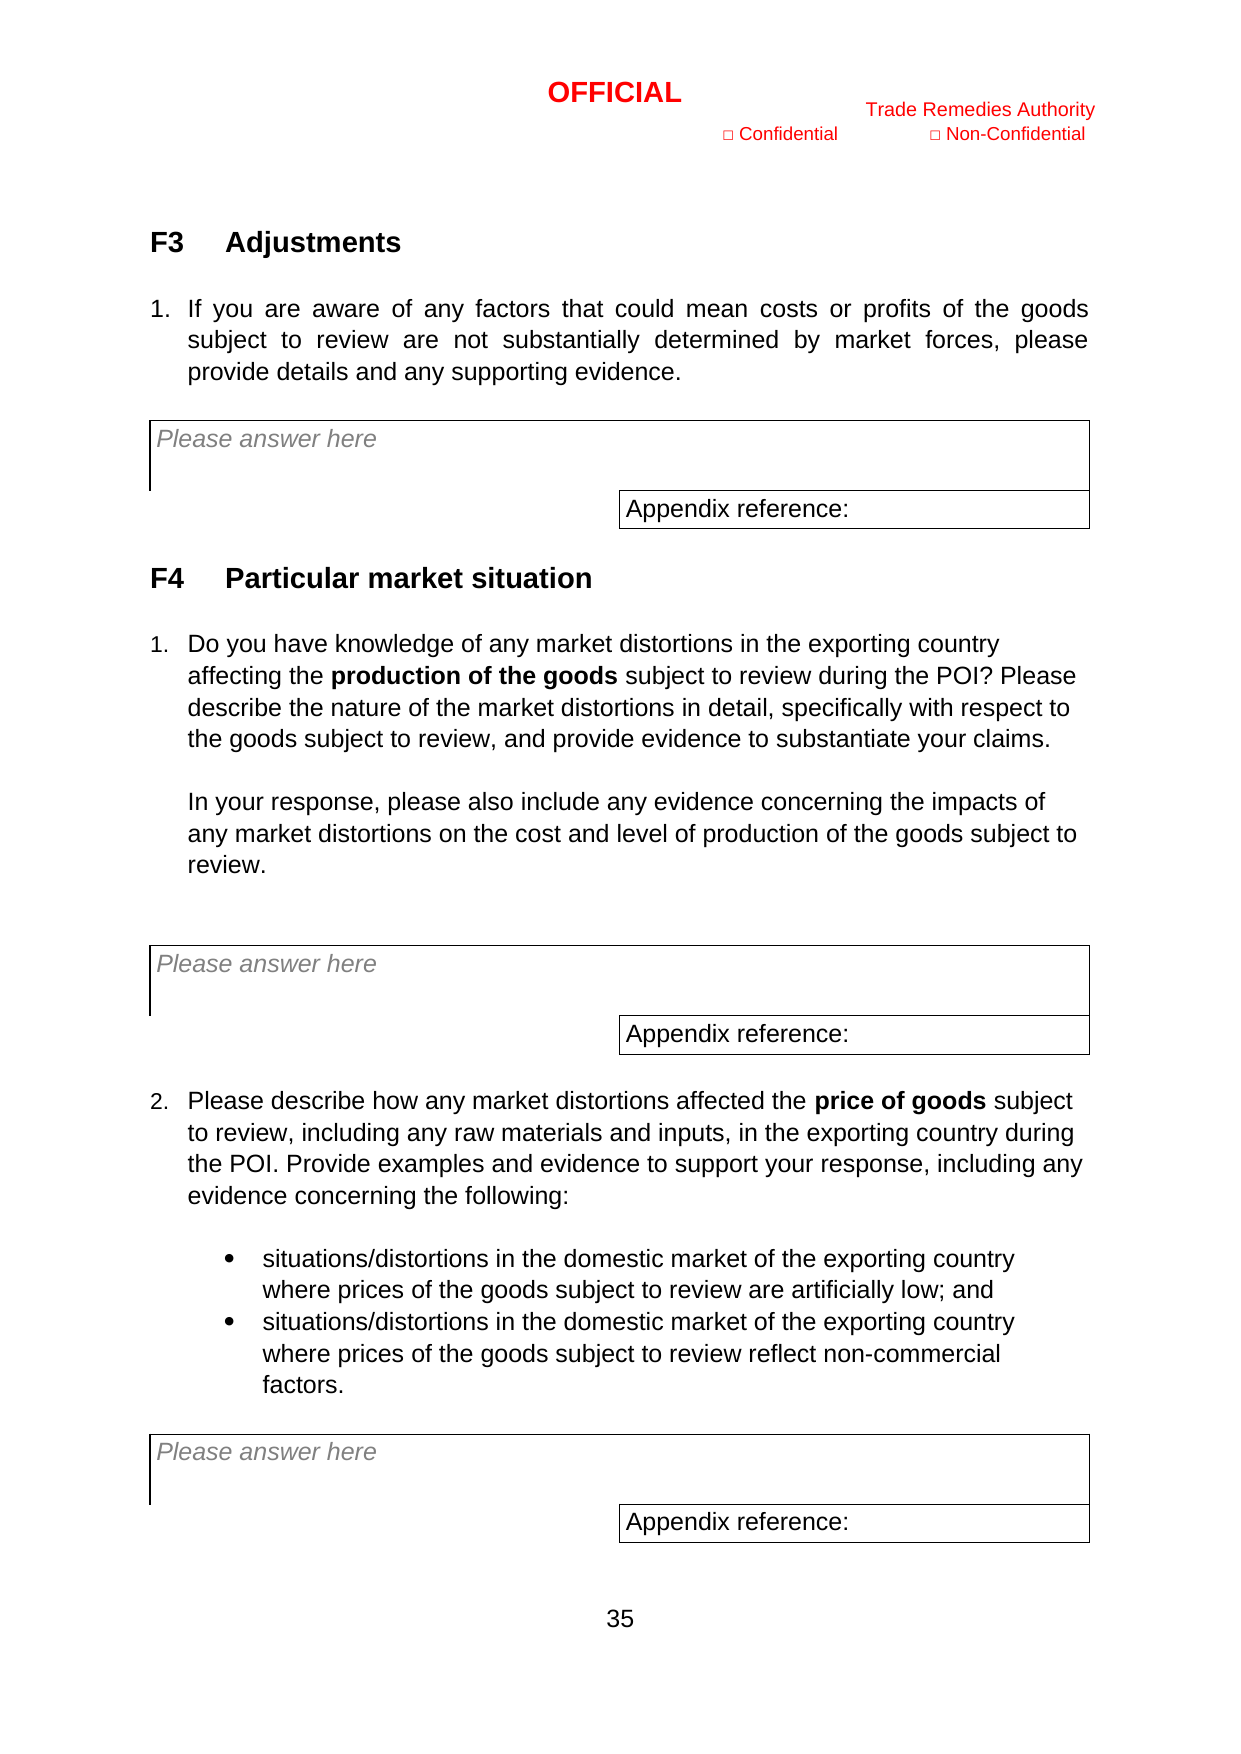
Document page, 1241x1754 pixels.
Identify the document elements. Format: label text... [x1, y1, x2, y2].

list In your response, please also include any evidence concerning the impacts of any market distortions on the cost and level of production of the goods subject to review. [187, 787, 1090, 911]
table_cell Appendix reference: [620, 1016, 1089, 1053]
table_cell Appendix reference: [620, 491, 1089, 528]
list If you are aware of any factors that could mean costs or profits of the goods subject to review are not substantially determined by market forces, please provide details and any supporting evidence. [150, 294, 1090, 386]
list situations/distortions in the domestic market of the exporting country where prices of the goods subject to review are artificially low; and [225, 1244, 1090, 1304]
subtitle F3 Adjustments [150, 225, 1090, 259]
table_cell Appendix reference: [620, 1505, 1089, 1542]
table_cell [150, 1505, 619, 1542]
table_cell [150, 1016, 619, 1053]
list Do you have knowledge of any market distortions in the exporting country affecting the production of the goods subject to review during the POI? Please describe the nature of the market distortions in detail, specifically with respect to the goods subject to review, and provide evidence to substantiate your claims. [150, 629, 1090, 753]
list Please describe how any market distortions affected the price of goods subject to review, including any raw materials and inputs, in the exporting country during the POI. Provide examples and evidence to support your response, including any evidence concerning the following: [150, 1086, 1090, 1209]
table_cell [150, 491, 619, 528]
list situations/distortions in the domestic market of the exporting country where prices of the goods subject to review reflect non-commercial factors. [225, 1307, 1090, 1399]
table_header Please answer here [151, 946, 1089, 1015]
table_header Please answer here [151, 421, 1089, 490]
table_header Please answer here [151, 1435, 1089, 1503]
subtitle F4 Particular market situation [150, 561, 1090, 594]
